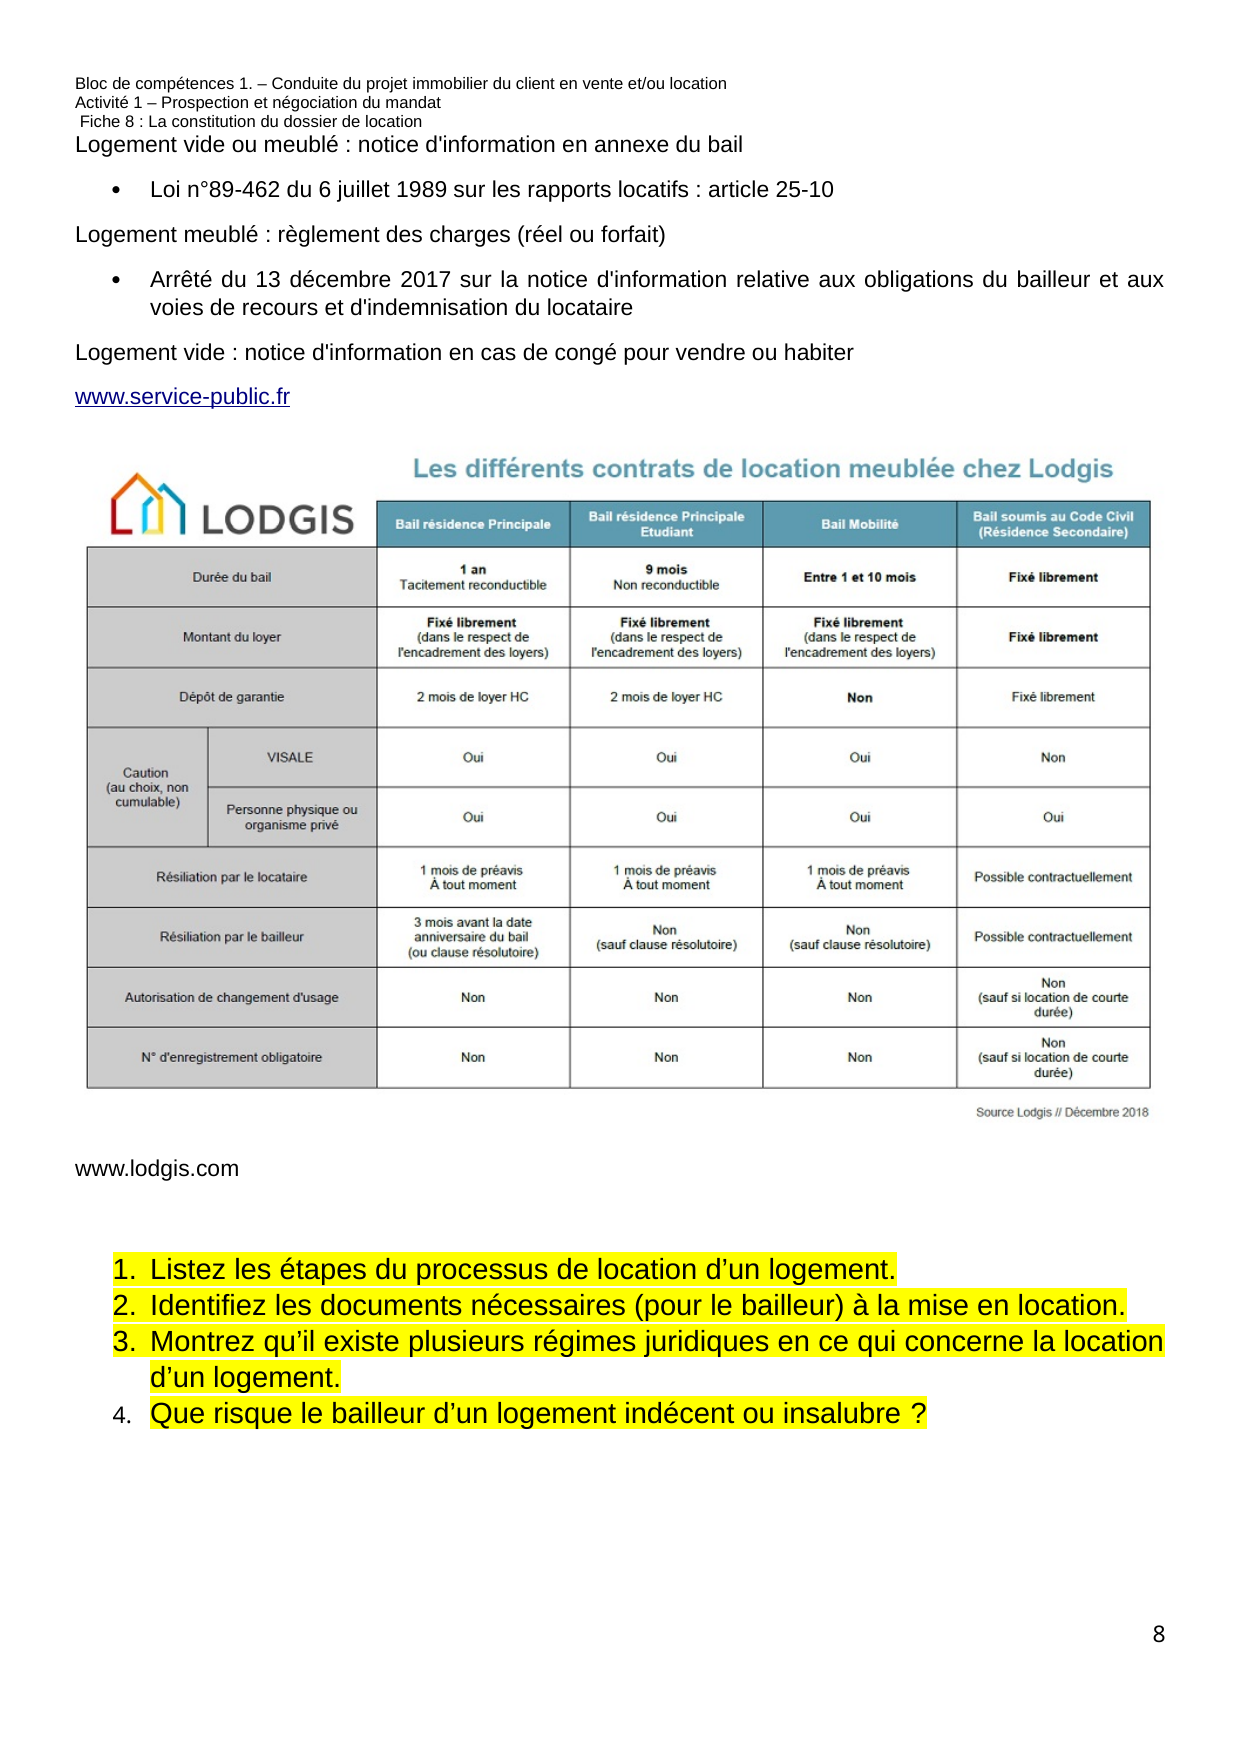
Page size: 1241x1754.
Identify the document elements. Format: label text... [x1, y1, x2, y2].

list Identifiez les documents nécessaires (pour le bailleur) à la mise en location. [112, 1288, 1165, 1322]
text www.service-public.fr [75, 383, 1165, 410]
list Listez les étapes du processus de location d’un logement. [112, 1252, 1165, 1286]
text Logement vide ou meublé : notice d'information en annexe du bail [75, 131, 1165, 158]
picture [75, 428, 1166, 1137]
text Logement meublé : règlement des charges (réel ou forfait) [75, 221, 1165, 247]
list Arrêté du 13 décembre 2017 sur la notice d'information relative aux obligations du bailleur et aux voies de recours et d'indemnisation du locataire [112, 266, 1165, 320]
list Loi n°89-462 du 6 juillet 1989 sur les rapports locatifs : article 25-10 [112, 176, 1165, 202]
list Que risque le bailleur d’un logement indécent ou insalubre ? [112, 1396, 1165, 1430]
list Montrez qu’il existe plusieurs régimes juridiques en ce qui concerne la location d’un logement. [112, 1324, 1165, 1393]
text Logement vide : notice d'information en cas de congé pour vendre ou habiter [75, 338, 1165, 365]
text www.lodgis.com [75, 1155, 1165, 1181]
